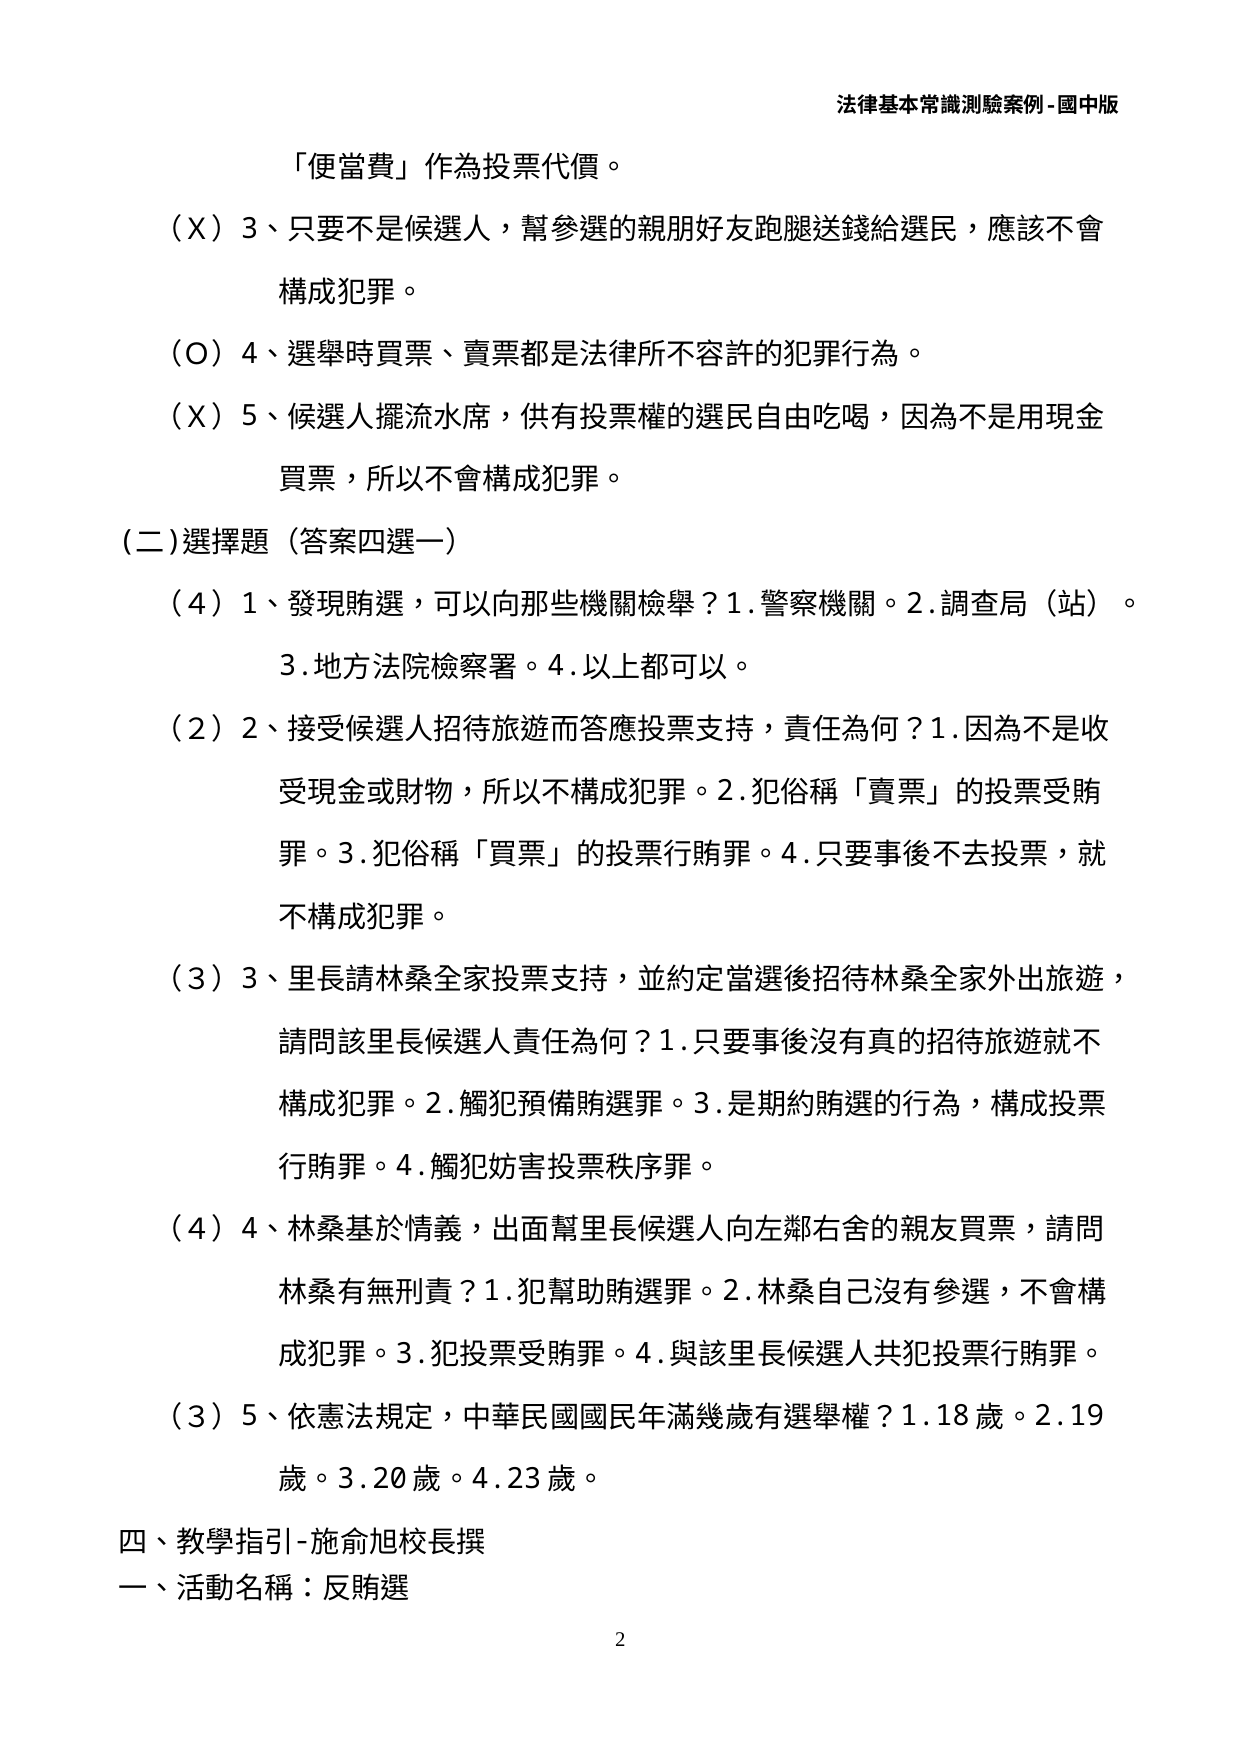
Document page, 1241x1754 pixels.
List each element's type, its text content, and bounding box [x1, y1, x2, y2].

text 一、活動名稱：反賄選 [118, 1560, 1122, 1608]
text （２）2、接受候選人招待旅遊而答應投票支持，責任為何？1.因為不是收受現金或財物，所以不構成犯罪。2.犯俗稱「賣票」的投票受賄罪。3.犯俗稱「買票」的投票行賄罪。4.只要事後不去投票，就不構成犯罪。 [118, 685, 1122, 935]
text (二)選擇題（答案四選一） [118, 498, 1122, 560]
text （４）1、發現賄選，可以向那些機關檢舉？1.警察機關。2.調查局（站）。3.地方法院檢察署。4.以上都可以。 [118, 560, 1122, 685]
text （３）3、里長請林桑全家投票支持，並約定當選後招待林桑全家外出旅遊，請問該里長候選人責任為何？1.只要事後沒有真的招待旅遊就不構成犯罪。2.觸犯預備賄選罪。3.是期約賄選的行為，構成投票行賄罪。4.觸犯妨害投票秩序罪。 [118, 935, 1122, 1185]
text （Ｘ）5、候選人擺流水席，供有投票權的選民自由吃喝，因為不是用現金買票，所以不會構成犯罪。 [118, 373, 1122, 498]
text （Ｏ）4、選舉時買票、賣票都是法律所不容許的犯罪行為。 [118, 310, 1122, 373]
text 「便當費」作為投票代價。 [118, 123, 1122, 185]
text （３）5、依憲法規定，中華民國國民年滿幾歲有選舉權？1.18歲。2.19歲。3.20歲。4.23歲。 [118, 1373, 1122, 1498]
text 四、教學指引-施俞旭校長撰 [118, 1498, 1122, 1560]
text （Ｘ）3、只要不是候選人，幫參選的親朋好友跑腿送錢給選民，應該不會構成犯罪。 [118, 185, 1122, 310]
text （４）4、林桑基於情義，出面幫里長候選人向左鄰右舍的親友買票，請問林桑有無刑責？1.犯幫助賄選罪。2.林桑自己沒有參選，不會構成犯罪。3.犯投票受賄罪。4.與該里長候選人共犯投票行賄罪。 [118, 1185, 1122, 1373]
